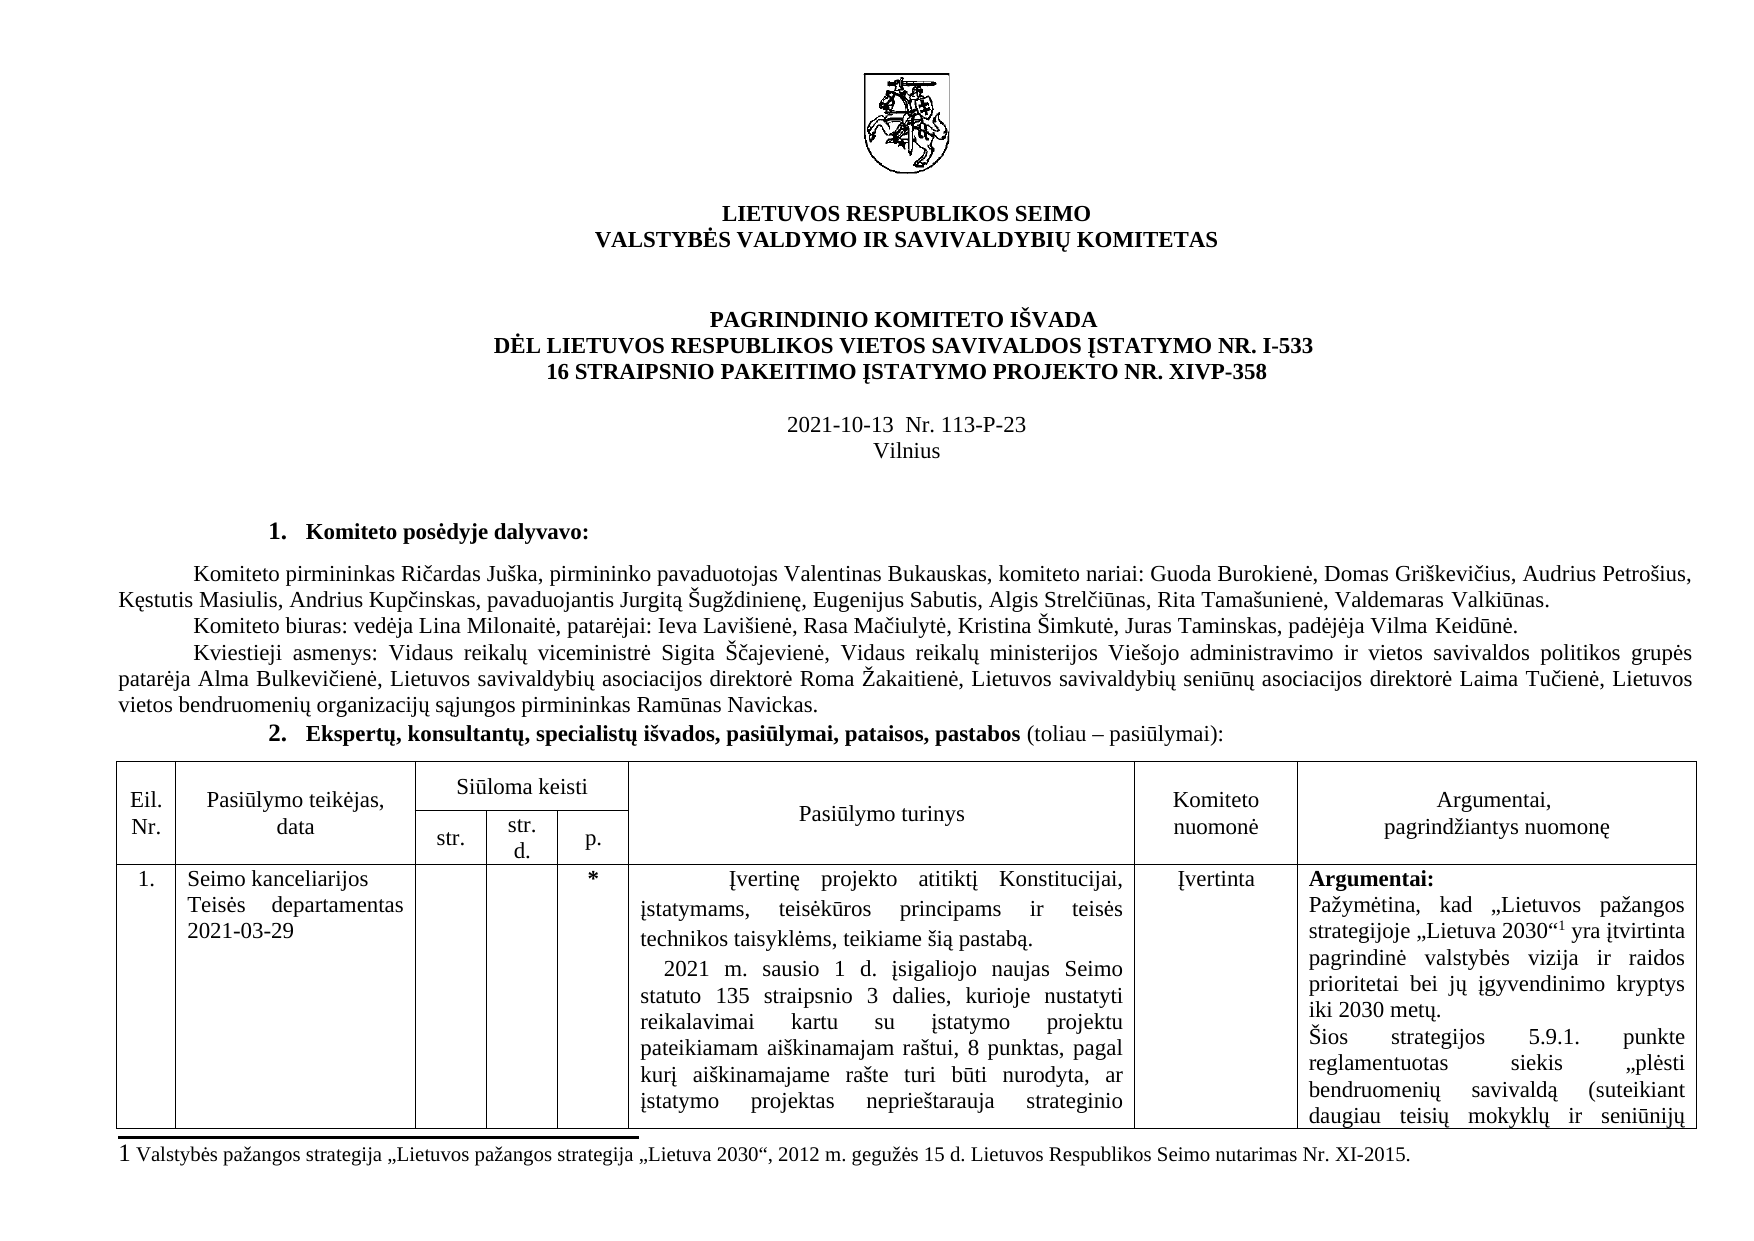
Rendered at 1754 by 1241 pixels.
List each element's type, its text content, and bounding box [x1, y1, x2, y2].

table_cell [487, 865, 557, 1128]
table_cell str. [416, 811, 486, 864]
text Vilnius [118, 437, 1695, 464]
text Kviestieji asmenys: Vidaus reikalų viceministrė Sigita Ščajevienė, Vidaus reikalų ministerijos Viešojo administravimo ir vietos savivaldos politikos grupės patarėja Alma Bulkevičienė, Lietuvos savivaldybių asociacijos direktorė Roma Žakaitienė, Lietuvos savivaldybių seniūnų asociacijos direktorė Laima Tučienė, Lietuvos vietos bendruomenių organizacijų sąjungos pirmininkas Ramūnas Navickas. [118, 639, 1695, 718]
table_cell Įvertinę projekto atitiktį Konstitucijai, įstatymams, teisėkūros principams ir teisės technikos taisyklėms, teikiame šią pastabą. 2021 m. sausio 1 d. įsigaliojo naujas Seimo statuto 135 straipsnio 3 dalies, kurioje nustatyti reikalavimai kartu su įstatymo projektu pateikiamam aiškinamajam raštui, 8 punktas, pagal kurį aiškinamajame rašte turi būti nurodyta, ar įstatymo projektas neprieštarauja strateginio [629, 865, 1134, 1128]
text PAGRINDINIO KOMITETO IŠVADA [118, 306, 1695, 332]
text Valstybės valdymo ir savivaldybių komitetas [118, 227, 1695, 253]
text 16 STRAIPSNIO PAKEITIMO ĮSTATYMO PROJEKTO NR. XIVP-358 [118, 358, 1695, 385]
table_cell Įvertinta [1135, 865, 1297, 1128]
table_header Siūloma keisti [416, 762, 628, 810]
text 2021-10-13 Nr. 113-P-23 [118, 411, 1695, 437]
table_cell Seimo kanceliarijos Teisės departamentas 2021-03-29 [176, 865, 415, 1128]
table_header Eil. Nr. [117, 762, 175, 864]
table_header Pasiūlymo turinys [629, 762, 1134, 864]
table_header Argumentai, pagrindžiantys nuomonę [1298, 762, 1696, 864]
table_cell Argumentai: Pažymėtina, kad „Lietuvos pažangos strategijoje „Lietuva 2030“ yra įtvirtinta pagrindinė valstybės vizija ir raidos prioritetai bei jų įgyvendinimo kryptys iki 2030 metų. Šios strategijos 5.9.1. punkte reglamentuotas siekis „plėsti bendruomenių savivaldą (suteikiant daugiau teisių mokyklų ir seniūnijų [1298, 865, 1696, 1128]
text LIETUVOS RESPUBLIKOS SEIMO [118, 200, 1695, 227]
text Komiteto biuras: vedėja Lina Milonaitė, patarėjai: Ieva Lavišienė, Rasa Mačiulytė, Kristina Šimkutė, Juras Taminskas, padėjėja Vilma Keidūnė. [118, 612, 1695, 639]
table_cell 1. [117, 865, 175, 1128]
list Ekspertų, konsultantų, specialistų išvados, pasiūlymai, pataisos, pastabos (toliau – pasiūlymai): [268, 718, 1695, 746]
table_cell p. [558, 811, 628, 864]
table_header Komiteto nuomonė [1135, 762, 1297, 864]
text Komiteto pirmininkas Ričardas Juška, pirmininko pavaduotojas Valentinas Bukauskas, komiteto nariai: Guoda Burokienė, Domas Griškevičius, Audrius Petrošius, Kęstutis Masiulis, Andrius Kupčinskas, pavaduojantis Jurgitą Šugždinienę, Eugenijus Sabutis, Algis Strelčiūnas, Rita Tamašunienė, Valdemaras Valkiūnas. [118, 559, 1695, 612]
table_cell * [558, 865, 628, 1128]
table_cell [416, 865, 486, 1128]
table_cell str. d. [487, 811, 557, 864]
table_header Pasiūlymo teikėjas, data [176, 762, 415, 864]
list Komiteto posėdyje dalyvavo: [193, 516, 1695, 545]
text DĖL LIETUVOS RESPUBLIKOS VIETOS SAVIVALDOS ĮSTATYMO NR. I-533 [118, 332, 1695, 358]
